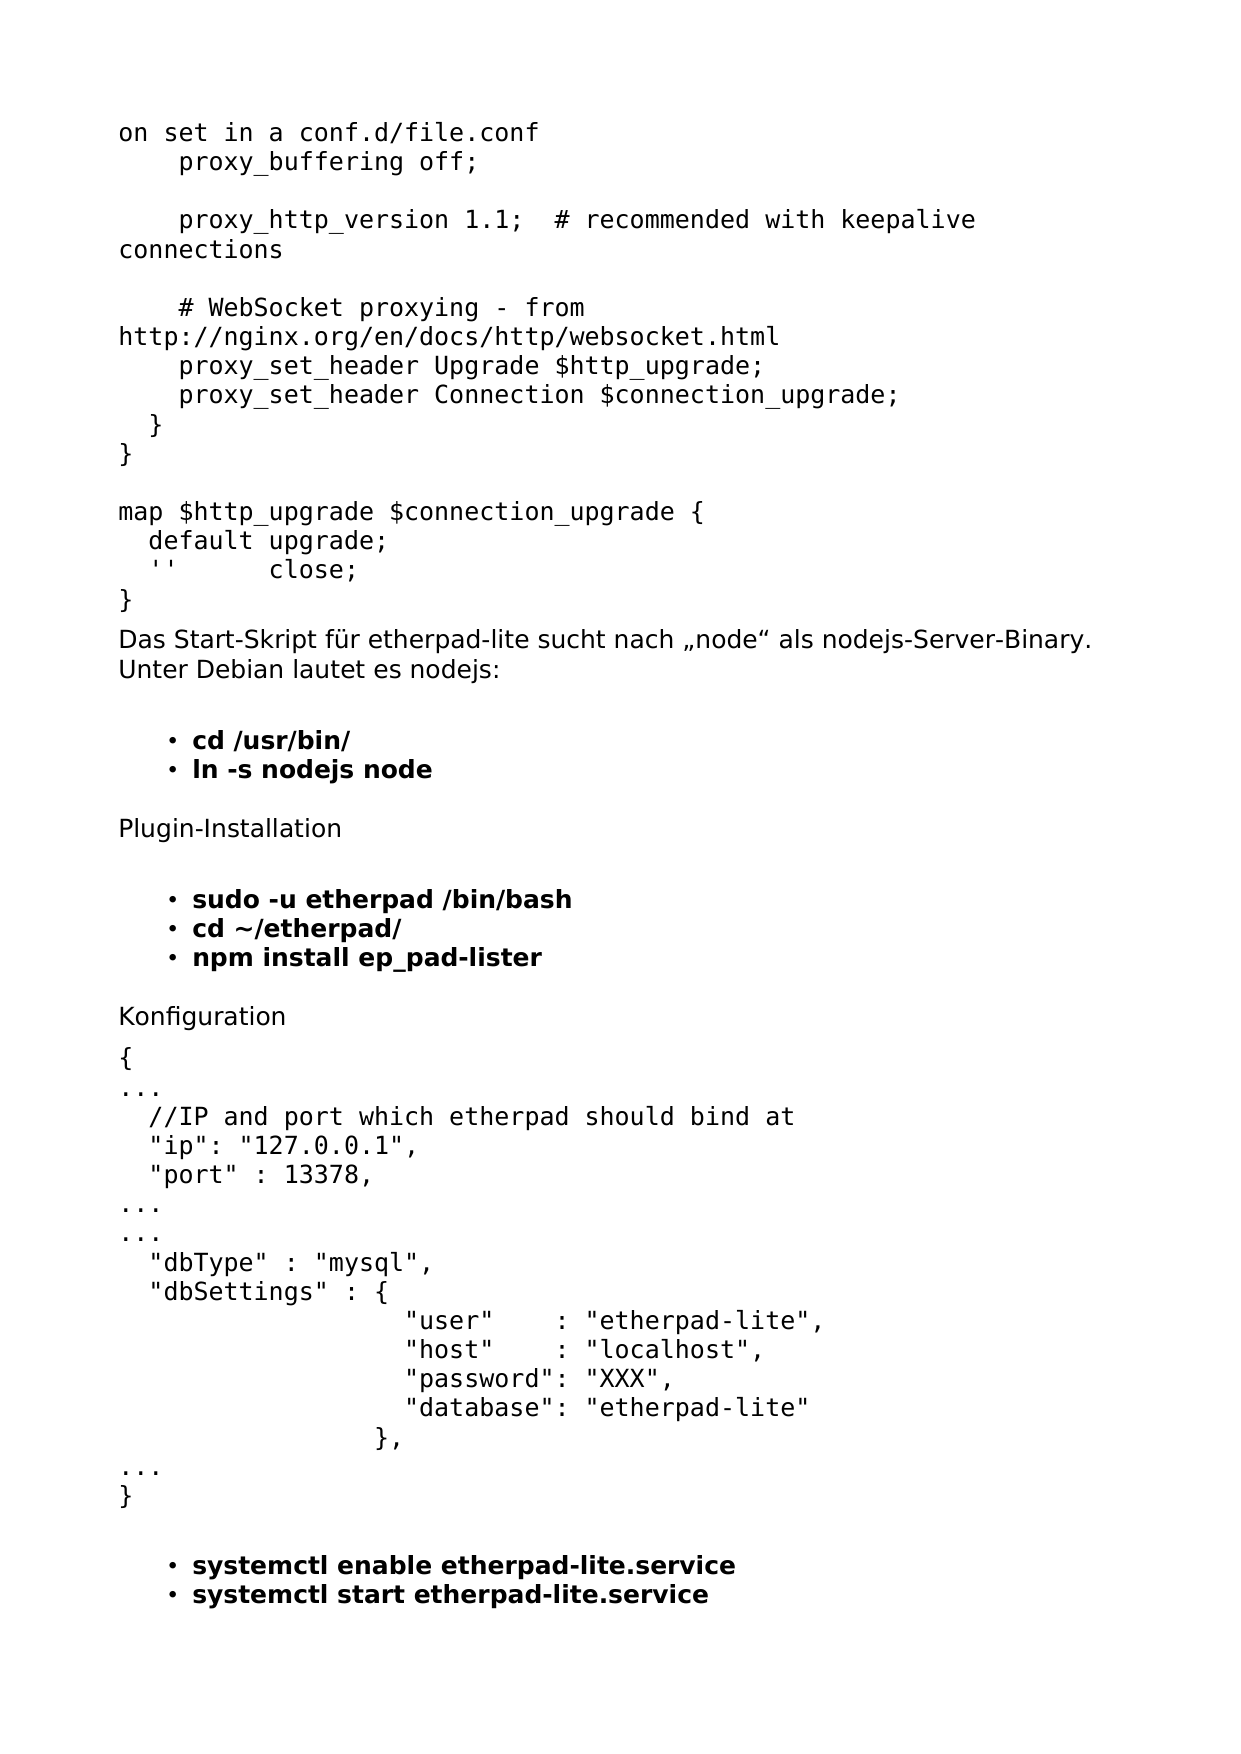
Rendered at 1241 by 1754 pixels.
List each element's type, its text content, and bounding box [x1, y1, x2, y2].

list npm install ep_pad-lister [177, 943, 1122, 972]
text Konfiguration [118, 1002, 1122, 1031]
text Plugin-Installation [118, 814, 1122, 843]
list cd /usr/bin/ [177, 726, 1122, 755]
list cd ~/etherpad/ [177, 914, 1122, 943]
text { ... //IP and port which etherpad should bind at "ip": "127.0.0.1", "port" : 13378, ... ... "dbType" : "mysql", "dbSettings" : { "user" : "etherpad-lite", "host" : "localhost", "password": "XXX", "database": "etherpad-lite" }, ... } [118, 1044, 1122, 1510]
list sudo -u etherpad /bin/bash [177, 885, 1122, 914]
list ln -s nodejs node [177, 755, 1122, 784]
text Das Start-Skript für etherpad-lite sucht nach „node“ als nodejs-Server-Binary. Unter Debian lautet es nodejs: [118, 626, 1122, 684]
list systemctl enable etherpad-lite.service [177, 1552, 1122, 1581]
text on set in a conf.d/file.conf proxy_buffering off; proxy_http_version 1.1; # recommended with keepalive connections # WebSocket proxying - from http://nginx.org/en/docs/http/websocket.html proxy_set_header Upgrade $http_upgrade; proxy_set_header Connection $connection_upgrade; } } map $http_upgrade $connection_upgrade { default upgrade; '' close; } [118, 118, 1122, 614]
list systemctl start etherpad-lite.service [177, 1581, 1122, 1610]
